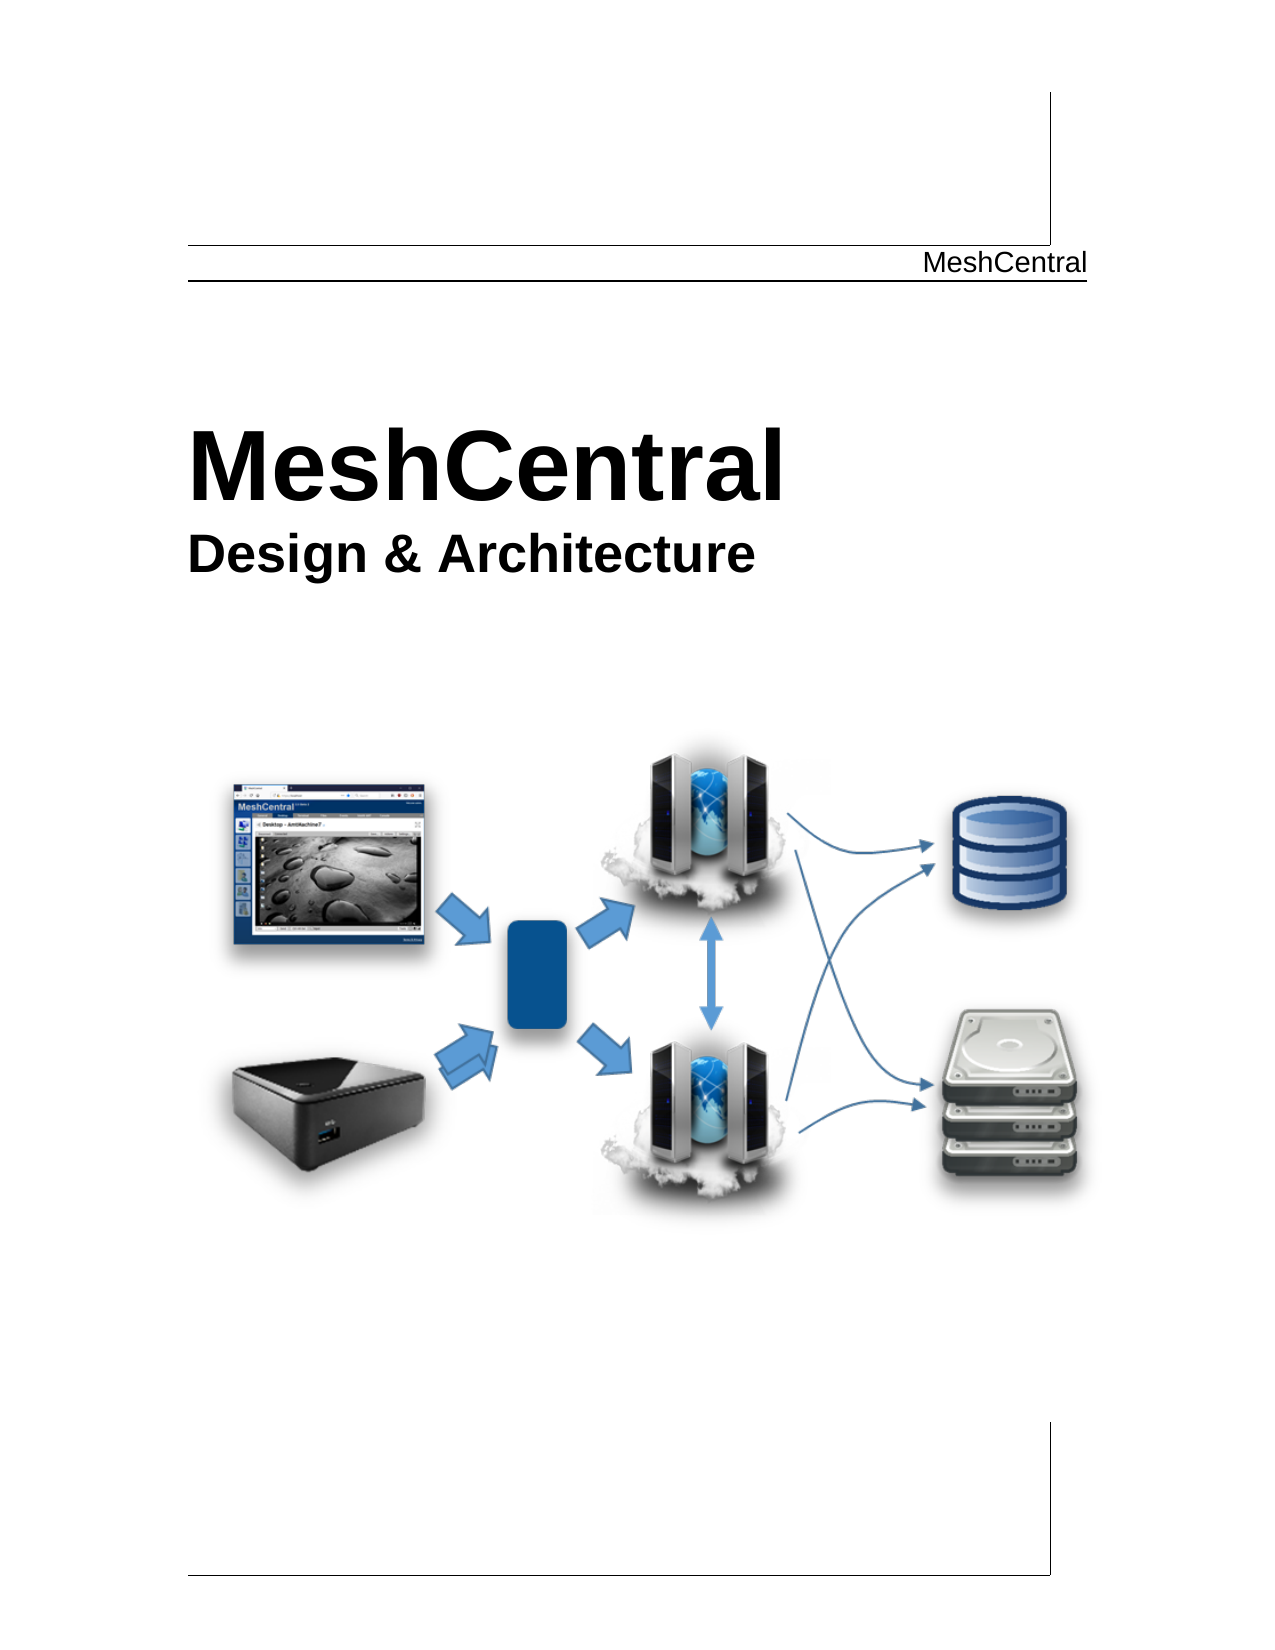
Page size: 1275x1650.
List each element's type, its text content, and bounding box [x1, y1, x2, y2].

text MeshCentral [187, 245, 1087, 282]
text MeshCentral Design & Architecture [187, 407, 1087, 584]
